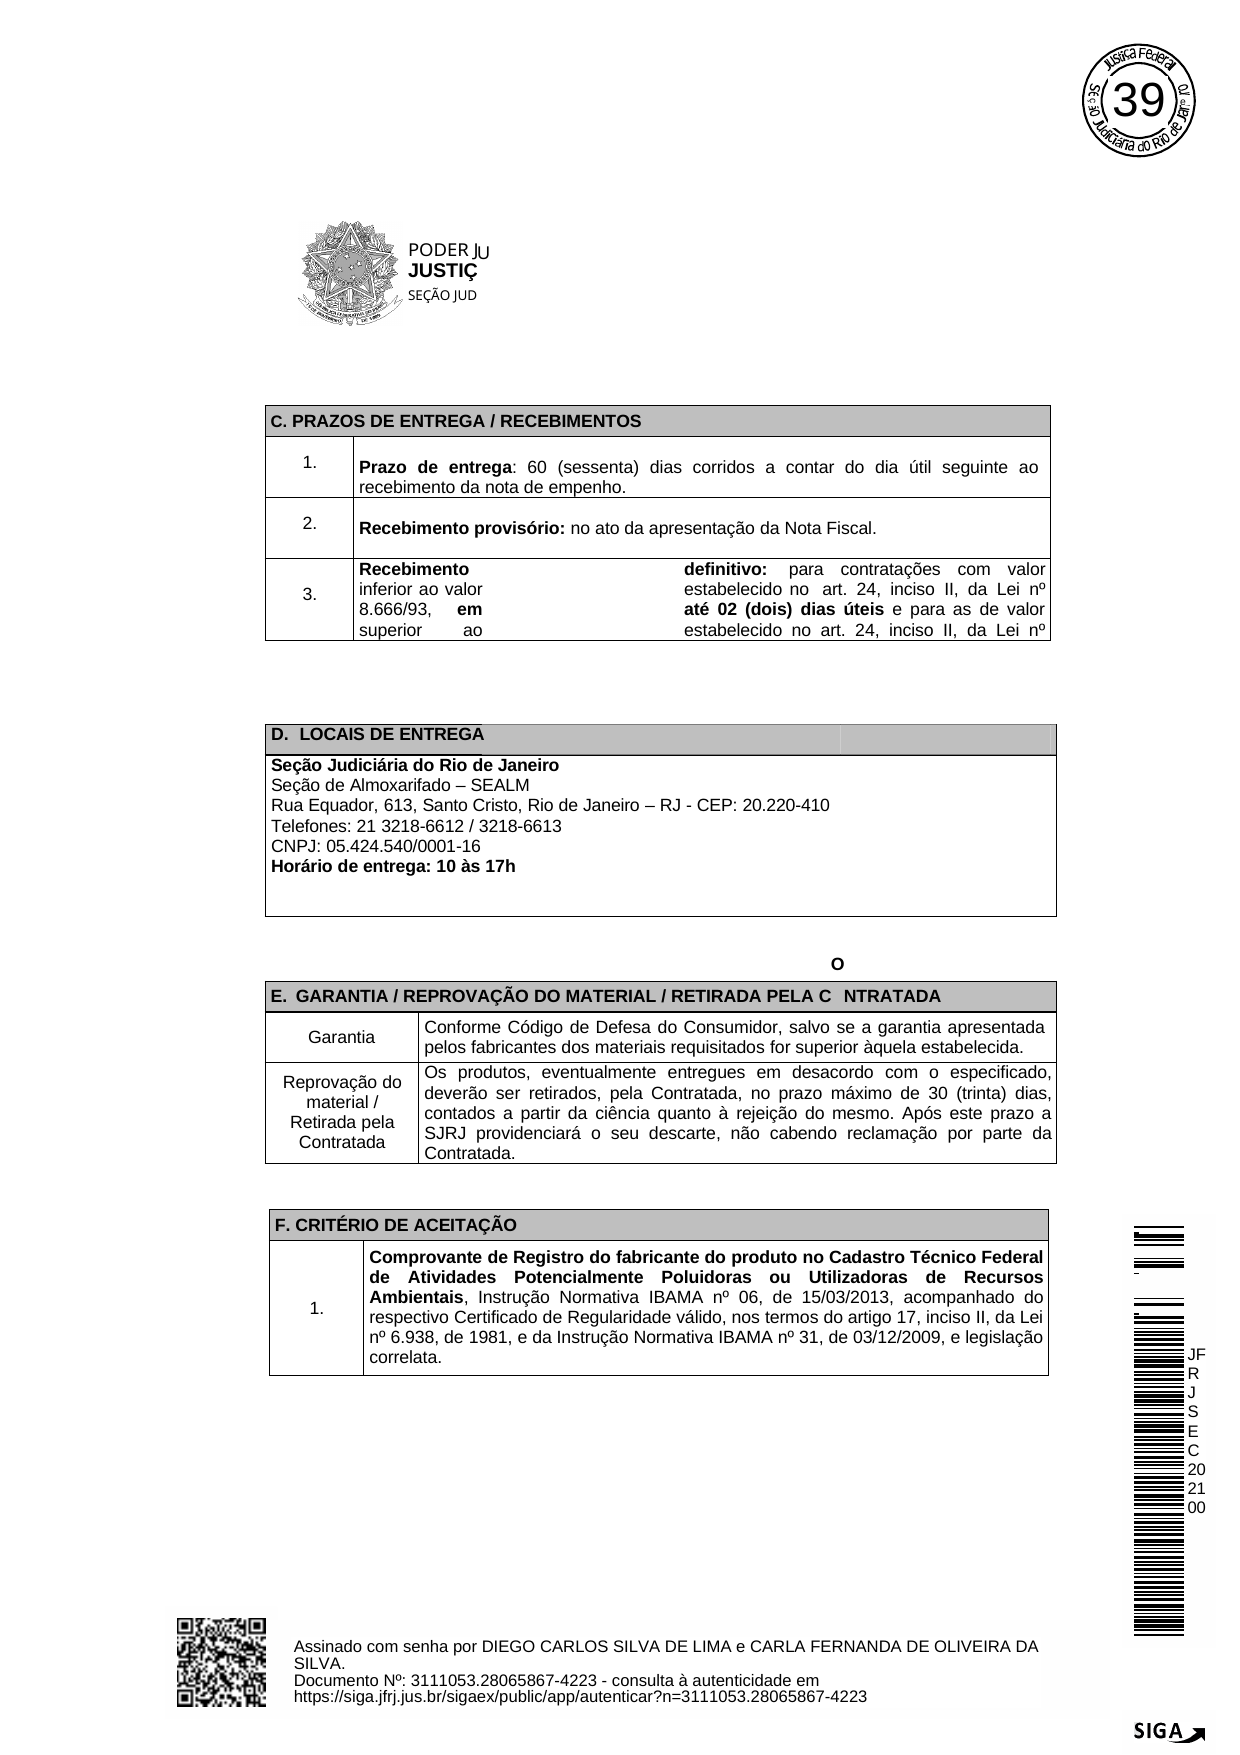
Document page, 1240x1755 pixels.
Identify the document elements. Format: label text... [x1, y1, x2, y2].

text JFRJSEC202100037A [1187, 1345, 1206, 1517]
table_cell 3. [266, 559, 353, 640]
text U [477, 240, 684, 264]
table_header C. PRAZOS DE ENTREGA / RECEBIMENTOS [266, 406, 1050, 436]
table_cell 1. [266, 437, 353, 497]
table_header E. GARANTIA / REPROVAÇÃO DO MATERIAL / RETIRADA PELA C NTRATADA [266, 982, 1056, 1011]
table_cell Comprovante de Registro do fabricante do produto no Cadastro Técnico Federal de Atividades Potencialmente Poluidoras ou Utilizadoras de Recursos Ambientais, Instrução Normativa IBAMA nº 06, de 15/03/2013, acompanhado do respectivo Certificado de Regularidade válido, nos termos do artigo 17, inciso II, da Lei nº 6.938, de 1981, e da Instrução Normativa IBAMA nº 31, de 03/12/2009, e legislação correlata. [364, 1241, 1048, 1375]
table_cell Reprovação do material / Retirada pela Contratada [266, 1063, 418, 1163]
table_cell Recebimento definitivo: para contratações com valor inferior ao valor estabelecido no art. 24, inciso II, da Lei nº 8.666/93, em até 02 (dois) dias úteis e para as de valor superior ao estabelecido no art. 24, inciso II, da Lei nº 8.666/93, em até 05 (cinco) dias úteis, após o recebimento provisório. [684, 559, 1050, 640]
table_cell 1. [270, 1241, 363, 1375]
table_cell Os produtos, eventualmente entregues em desacordo com o especificado, deverão ser retirados, pela Contratada, no prazo máximo de 30 (trinta) dias, contados a partir da ciência quanto à rejeição do mesmo. Após este prazo a SJRJ providenciará o seu descarte, não cabendo reclamação por parte da Contratada. [419, 1063, 1056, 1163]
table_cell Recebimento definitivo: para contratações com valor inferior ao valor estabelecido no art. 24, inciso II, da Lei nº 8.666/93, em até 02 (dois) dias úteis e para as de valor superior ao estabelecido no art. 24, inciso II, da Lei nº 8.666/93, em até 05 (cinco) dias úteis, após o recebimento provisório. [354, 559, 482, 640]
table_cell Recebimento provisório: no ato da apresentação da Nota Fiscal. [354, 498, 1050, 558]
table_header F. CRITÉRIO DE ACEITAÇÃO [270, 1210, 1048, 1240]
text O [831, 953, 1057, 974]
text ç [1088, 98, 1099, 106]
table_cell Garantia [266, 1013, 418, 1062]
table_cell Conforme Código de Defesa do Consumidor, salvo se a garantia apresentada pelos fabricantes dos materiais requisitados for superior àquela estabelecida. [419, 1013, 1056, 1062]
table_cell 2. [266, 498, 353, 558]
text e [1180, 96, 1192, 105]
table_cell Prazo de entrega: 60 (sessenta) dias corridos a contar do dia útil seguinte ao recebimento da nota de empenho. [354, 437, 1050, 497]
